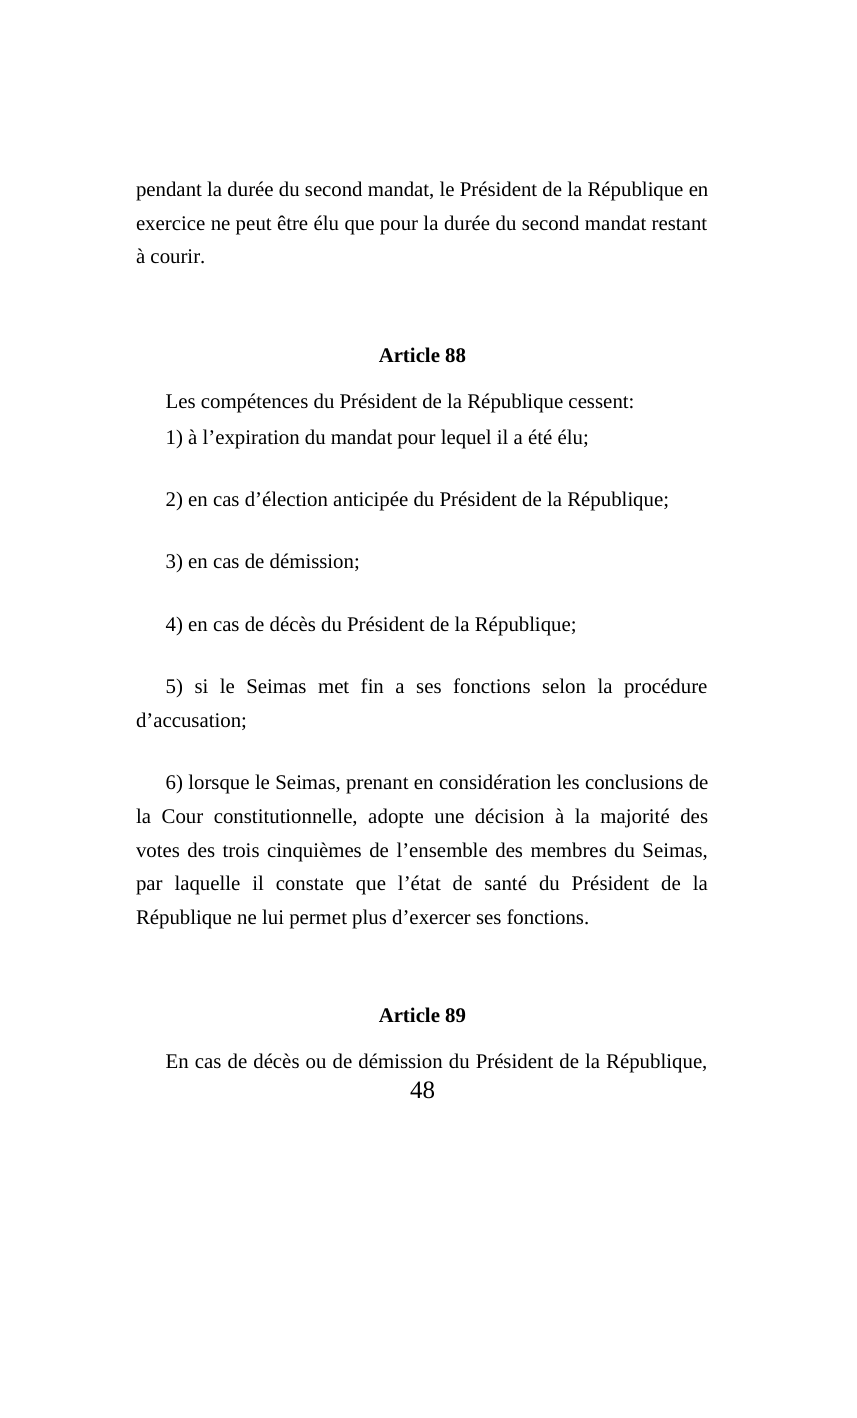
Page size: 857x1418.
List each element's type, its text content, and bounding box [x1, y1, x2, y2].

text 5) si le Seimas met fin a ses fonctions selon la procédure d’accusation; [136, 674, 709, 732]
text 4) en cas de décès du Président de la République; [136, 612, 709, 636]
text Les compétences du Président de la République cessent: [136, 388, 709, 413]
text Article 89 [136, 1003, 709, 1027]
text pendant la durée du second mandat, le Président de la République en exercice ne peut être élu que pour la durée du second mandat restant à courir. [136, 177, 709, 268]
text 3) en cas de démission; [136, 549, 709, 573]
text 1) à l’expiration du mandat pour lequel il a été élu; [136, 424, 709, 449]
text Article 88 [136, 343, 709, 367]
text 6) lorsque le Seimas, prenant en considération les conclusions de la Cour constitutionnelle, adopte une décision à la majorité des votes des trois cinquièmes de l’ensemble des membres du Seimas, par laquelle il constate que l’état de santé du Président de la République ne lui permet plus d’exercer ses fonctions. [136, 770, 709, 929]
text En cas de décès ou de démission du Président de la République, [136, 1049, 709, 1073]
text 2) en cas d’élection anticipée du Président de la République; [136, 487, 709, 511]
